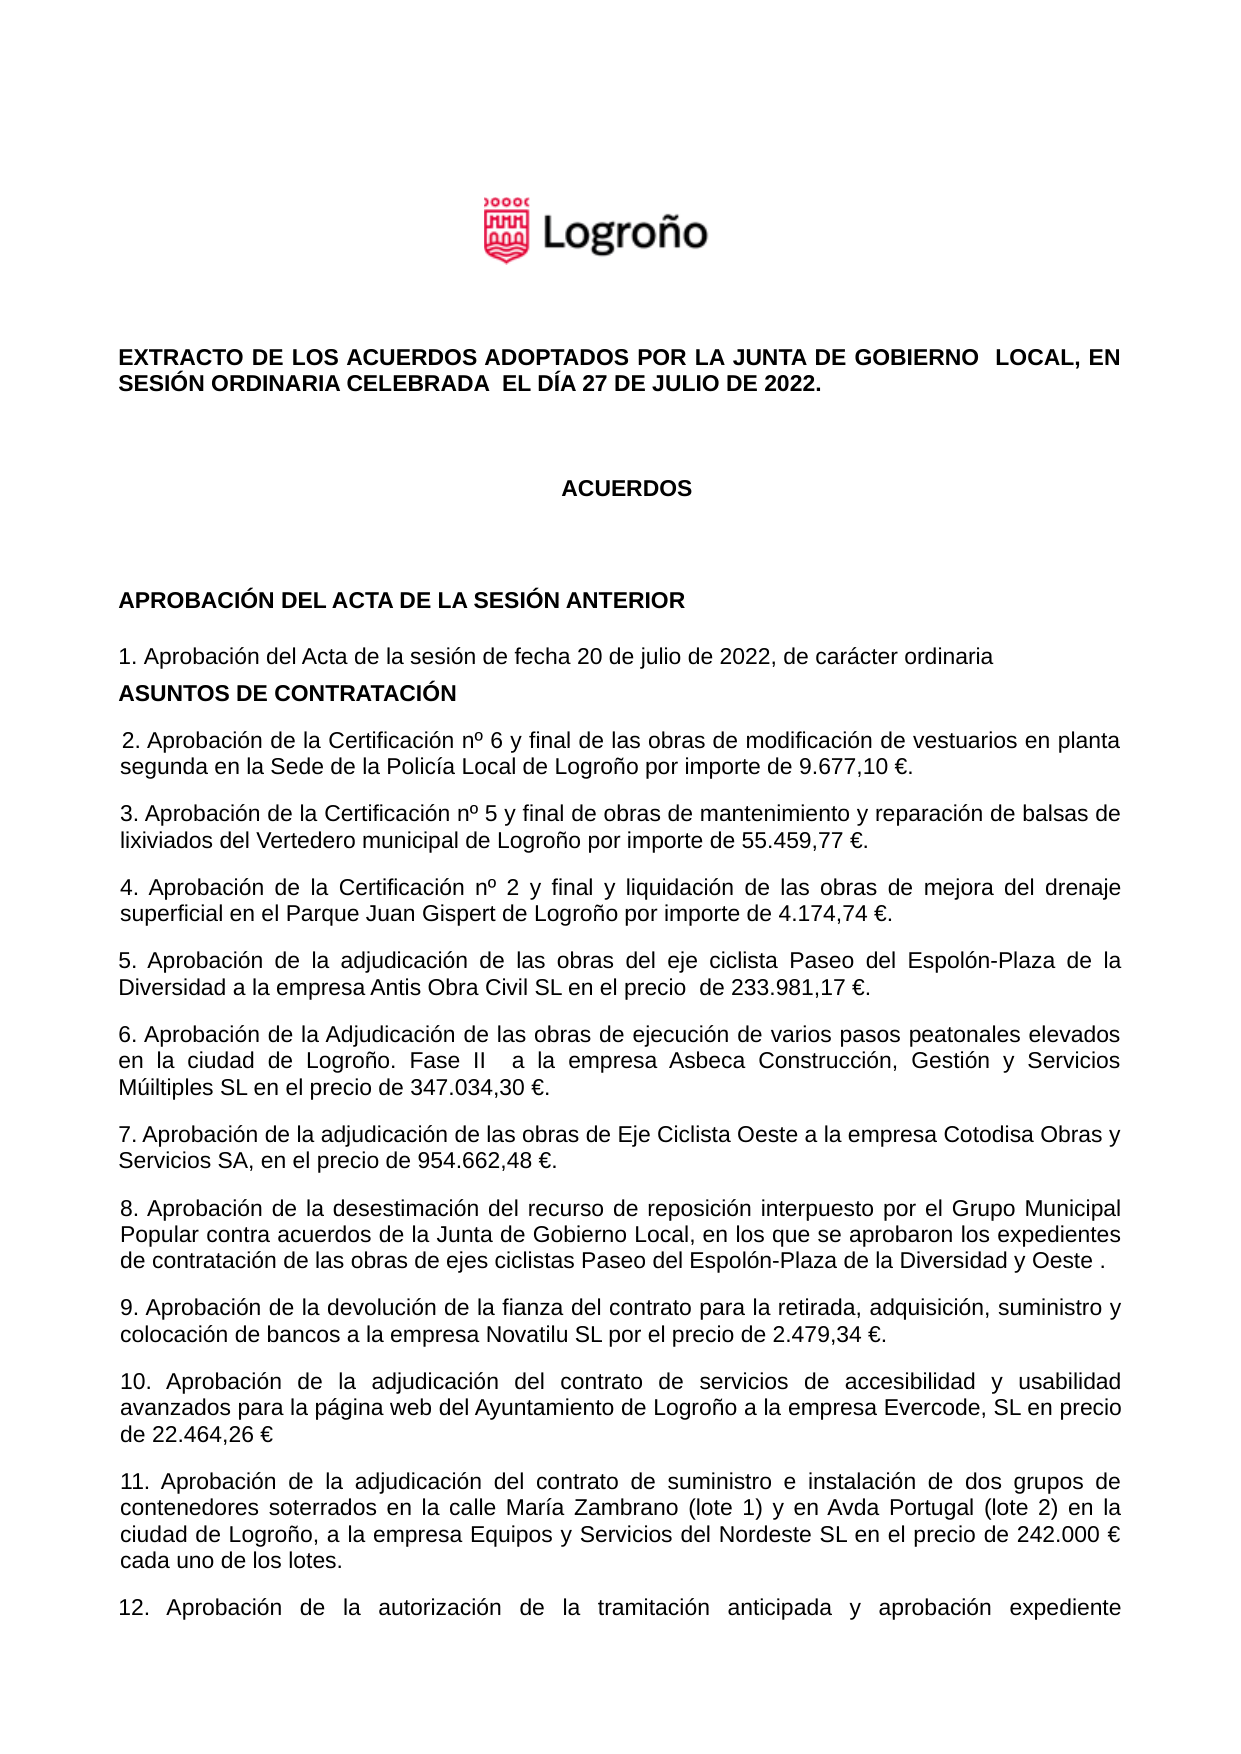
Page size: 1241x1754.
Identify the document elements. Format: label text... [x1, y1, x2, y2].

list 6. Aprobación de la Adjudicación de las obras de ejecución de varios pasos peatonales elevados en la ciudad de Logroño. Fase II a la empresa Asbeca Construcción, Gestión y Servicios Múiltiples SL en el precio de 347.034,30 €. [118, 1021, 1122, 1100]
list 1. Aprobación del Acta de la sesión de fecha 20 de julio de 2022, de carácter ordinaria [118, 643, 1122, 669]
list 3. Aprobación de la Certificación nº 5 y final de obras de mantenimiento y reparación de balsas de lixiviados del Vertedero municipal de Logroño por importe de 55.459,77 €. [120, 800, 1122, 853]
list 4. Aprobación de la Certificación nº 2 y final y liquidación de las obras de mejora del drenaje superficial en el Parque Juan Gispert de Logroño por importe de 4.174,74 €. [120, 874, 1122, 927]
list 9. Aprobación de la devolución de la fianza del contrato para la retirada, adquisición, suministro y colocación de bancos a la empresa Novatilu SL por el precio de 2.479,34 €. [120, 1294, 1122, 1347]
text APROBACIÓN DEL ACTA DE LA SESIÓN ANTERIOR [118, 585, 1122, 614]
list ACUERDOS [118, 475, 1122, 502]
text ASUNTOS DE CONTRATACIÓN [118, 680, 1122, 706]
list 11. Aprobación de la adjudicación del contrato de suministro e instalación de dos grupos de contenedores soterrados en la calle María Zambrano (lote 1) y en Avda Portugal (lote 2) en la ciudad de Logroño, a la empresa Equipos y Servicios del Nordeste SL en el precio de 242.000 € cada uno de los lotes. [120, 1468, 1122, 1573]
list 10. Aprobación de la adjudicación del contrato de servicios de accesibilidad y usabilidad avanzados para la página web del Ayuntamiento de Logroño a la empresa Evercode, SL en precio de 22.464,26 € [120, 1368, 1122, 1447]
list 8. Aprobación de la desestimación del recurso de reposición interpuesto por el Grupo Municipal Popular contra acuerdos de la Junta de Gobierno Local, en los que se aprobaron los expedientes de contratación de las obras de ejes ciclistas Paseo del Espolón-Plaza de la Diversidad y Oeste . [120, 1194, 1122, 1273]
text EXTRACTO DE LOS ACUERDOS ADOPTADOS POR LA JUNTA DE GOBIERNO LOCAL, EN SESIÓN ORDINARIA CELEBRADA EL DÍA 27 DE JULIO DE 2022. [118, 343, 1122, 396]
list 7. Aprobación de la adjudicación de las obras de Eje Ciclista Oeste a la empresa Cotodisa Obras y Servicios SA, en el precio de 954.662,48 €. [118, 1121, 1122, 1174]
list 5. Aprobación de la adjudicación de las obras del eje ciclista Paseo del Espolón-Plaza de la Diversidad a la empresa Antis Obra Civil SL en el precio de 233.981,17 €. [118, 947, 1122, 1000]
picture [484, 197, 757, 265]
list 12. Aprobación de la autorización de la tramitación anticipada y aprobación expediente [118, 1594, 1122, 1620]
list 2. Aprobación de la Certificación nº 6 y final de las obras de modificación de vestuarios en planta segunda en la Sede de la Policía Local de Logroño por importe de 9.677,10 €. [120, 727, 1122, 779]
